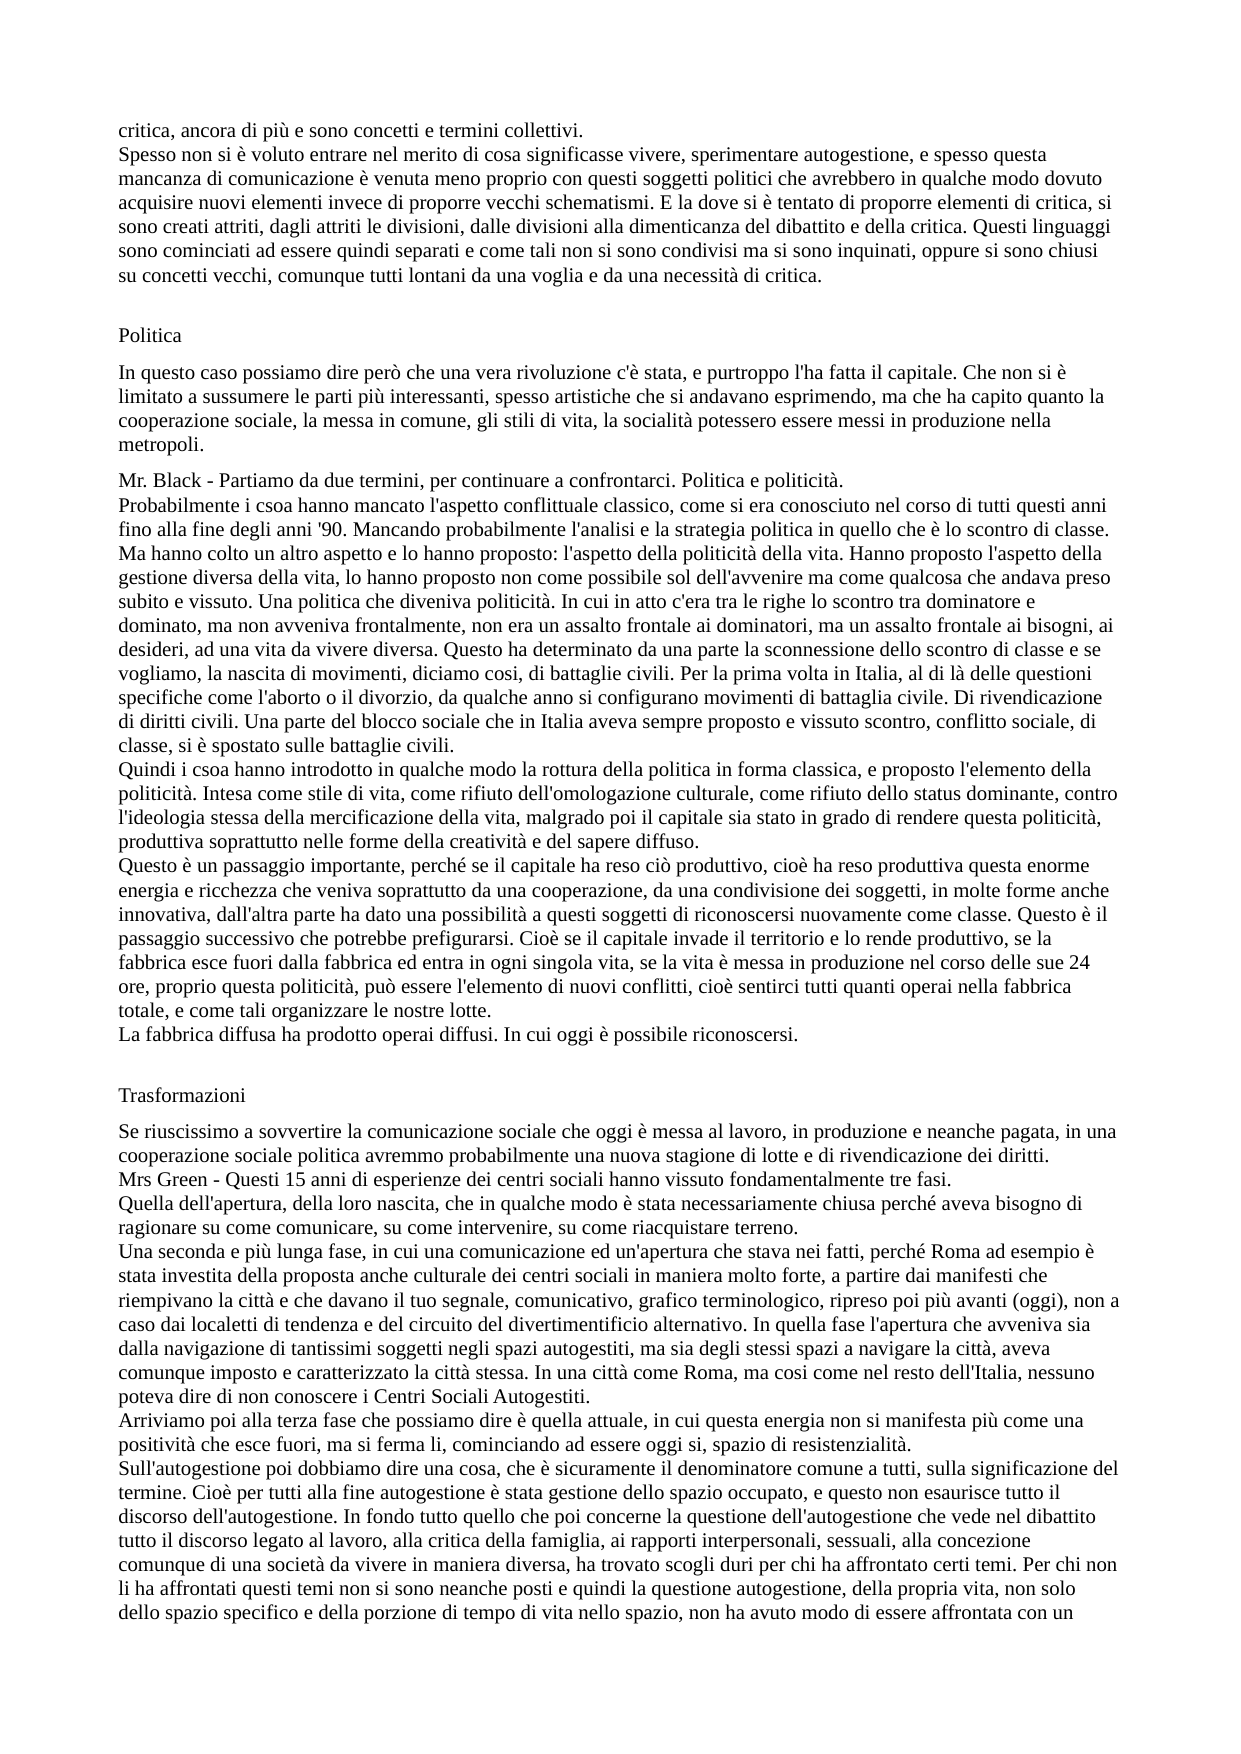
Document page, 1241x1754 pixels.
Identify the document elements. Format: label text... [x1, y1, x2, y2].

text Se riuscissimo a sovvertire la comunicazione sociale che oggi è messa al lavoro, in produzione e neanche pagata, in una cooperazione sociale politica avremmo probabilmente una nuova stagione di lotte e di rivendicazione dei diritti. Mrs Green - Questi 15 anni di esperienze dei centri sociali hanno vissuto fondamentalmente tre fasi. Quella dell'apertura, della loro nascita, che in qualche modo è stata necessariamente chiusa perché aveva bisogno di ragionare su come comunicare, su come intervenire, su come riacquistare terreno. Una seconda e più lunga fase, in cui una comunicazione ed un'apertura che stava nei fatti, perché Roma ad esempio è stata investita della proposta anche culturale dei centri sociali in maniera molto forte, a partire dai manifesti che riempivano la città e che davano il tuo segnale, comunicativo, grafico terminologico, ripreso poi più avanti (oggi), non a caso dai localetti di tendenza e del circuito del divertimentificio alternativo. In quella fase l'apertura che avveniva sia dalla navigazione di tantissimi soggetti negli spazi autogestiti, ma sia degli stessi spazi a navigare la città, aveva comunque imposto e caratterizzato la città stessa. In una città come Roma, ma cosi come nel resto dell'Italia, nessuno poteva dire di non conoscere i Centri Sociali Autogestiti. Arriviamo poi alla terza fase che possiamo dire è quella attuale, in cui questa energia non si manifesta più come una positività che esce fuori, ma si ferma li, cominciando ad essere oggi si, spazio di resistenzialità. Sull'autogestione poi dobbiamo dire una cosa, che è sicuramente il denominatore comune a tutti, sulla significazione del termine. Cioè per tutti alla fine autogestione è stata gestione dello spazio occupato, e questo non esaurisce tutto il discorso dell'autogestione. In fondo tutto quello che poi concerne la questione dell'autogestione che vede nel dibattito tutto il discorso legato al lavoro, alla critica della famiglia, ai rapporti interpersonali, sessuali, alla concezione comunque di una società da vivere in maniera diversa, ha trovato scogli duri per chi ha affrontato certi temi. Per chi non li ha affrontati questi temi non si sono neanche posti e quindi la questione autogestione, della propria vita, non solo dello spazio specifico e della porzione di tempo di vita nello spazio, non ha avuto modo di essere affrontata con un [118, 1119, 1122, 1624]
text critica, ancora di più e sono concetti e termini collettivi. Spesso non si è voluto entrare nel merito di cosa significasse vivere, sperimentare autogestione, e spesso questa mancanza di comunicazione è venuta meno proprio con questi soggetti politici che avrebbero in qualche modo dovuto acquisire nuovi elementi invece di proporre vecchi schematismi. E la dove si è tentato di proporre elementi di critica, si sono creati attriti, dagli attriti le divisioni, dalle divisioni alla dimenticanza del dibattito e della critica. Questi linguaggi sono cominciati ad essere quindi separati e come tali non si sono condivisi ma si sono inquinati, oppure si sono chiusi su concetti vecchi, comunque tutti lontani da una voglia e da una necessità di critica. [118, 118, 1122, 287]
text Mr. Black - Partiamo da due termini, per continuare a confrontarci. Politica e politicità. Probabilmente i csoa hanno mancato l'aspetto conflittuale classico, come si era conosciuto nel corso di tutti questi anni fino alla fine degli anni '90. Mancando probabilmente l'analisi e la strategia politica in quello che è lo scontro di classe. Ma hanno colto un altro aspetto e lo hanno proposto: l'aspetto della politicità della vita. Hanno proposto l'aspetto della gestione diversa della vita, lo hanno proposto non come possibile sol dell'avvenire ma come qualcosa che andava preso subito e vissuto. Una politica che diveniva politicità. In cui in atto c'era tra le righe lo scontro tra dominatore e dominato, ma non avveniva frontalmente, non era un assalto frontale ai dominatori, ma un assalto frontale ai bisogni, ai desideri, ad una vita da vivere diversa. Questo ha determinato da una parte la sconnessione dello scontro di classe e se vogliamo, la nascita di movimenti, diciamo cosi, di battaglie civili. Per la prima volta in Italia, al di là delle questioni specifiche come l'aborto o il divorzio, da qualche anno si configurano movimenti di battaglia civile. Di rivendicazione di diritti civili. Una parte del blocco sociale che in Italia aveva sempre proposto e vissuto scontro, conflitto sociale, di classe, si è spostato sulle battaglie civili. Quindi i csoa hanno introdotto in qualche modo la rottura della politica in forma classica, e proposto l'elemento della politicità. Intesa come stile di vita, come rifiuto dell'omologazione culturale, come rifiuto dello status dominante, contro l'ideologia stessa della mercificazione della vita, malgrado poi il capitale sia stato in grado di rendere questa politicità, produttiva soprattutto nelle forme della creatività e del sapere diffuso. Questo è un passaggio importante, perché se il capitale ha reso ciò produttivo, cioè ha reso produttiva questa enorme energia e ricchezza che veniva soprattutto da una cooperazione, da una condivisione dei soggetti, in molte forme anche innovativa, dall'altra parte ha dato una possibilità a questi soggetti di riconoscersi nuovamente come classe. Questo è il passaggio successivo che potrebbe prefigurarsi. Cioè se il capitale invade il territorio e lo rende produttivo, se la fabbrica esce fuori dalla fabbrica ed entra in ogni singola vita, se la vita è messa in produzione nel corso delle sue 24 ore, proprio questa politicità, può essere l'elemento di nuovi conflitti, cioè sentirci tutti quanti operai nella fabbrica totale, e come tali organizzare le nostre lotte. La fabbrica diffusa ha prodotto operai diffusi. In cui oggi è possibile riconoscersi. [118, 468, 1122, 1046]
text Politica [118, 299, 1122, 347]
text In questo caso possiamo dire però che una vera rivoluzione c'è stata, e purtroppo l'ha fatta il capitale. Che non si è limitato a sussumere le parti più interessanti, spesso artistiche che si andavano esprimendo, ma che ha capito quanto la cooperazione sociale, la messa in comune, gli stili di vita, la socialità potessero essere messi in produzione nella metropoli. [118, 360, 1122, 456]
text Trasformazioni [118, 1058, 1122, 1107]
